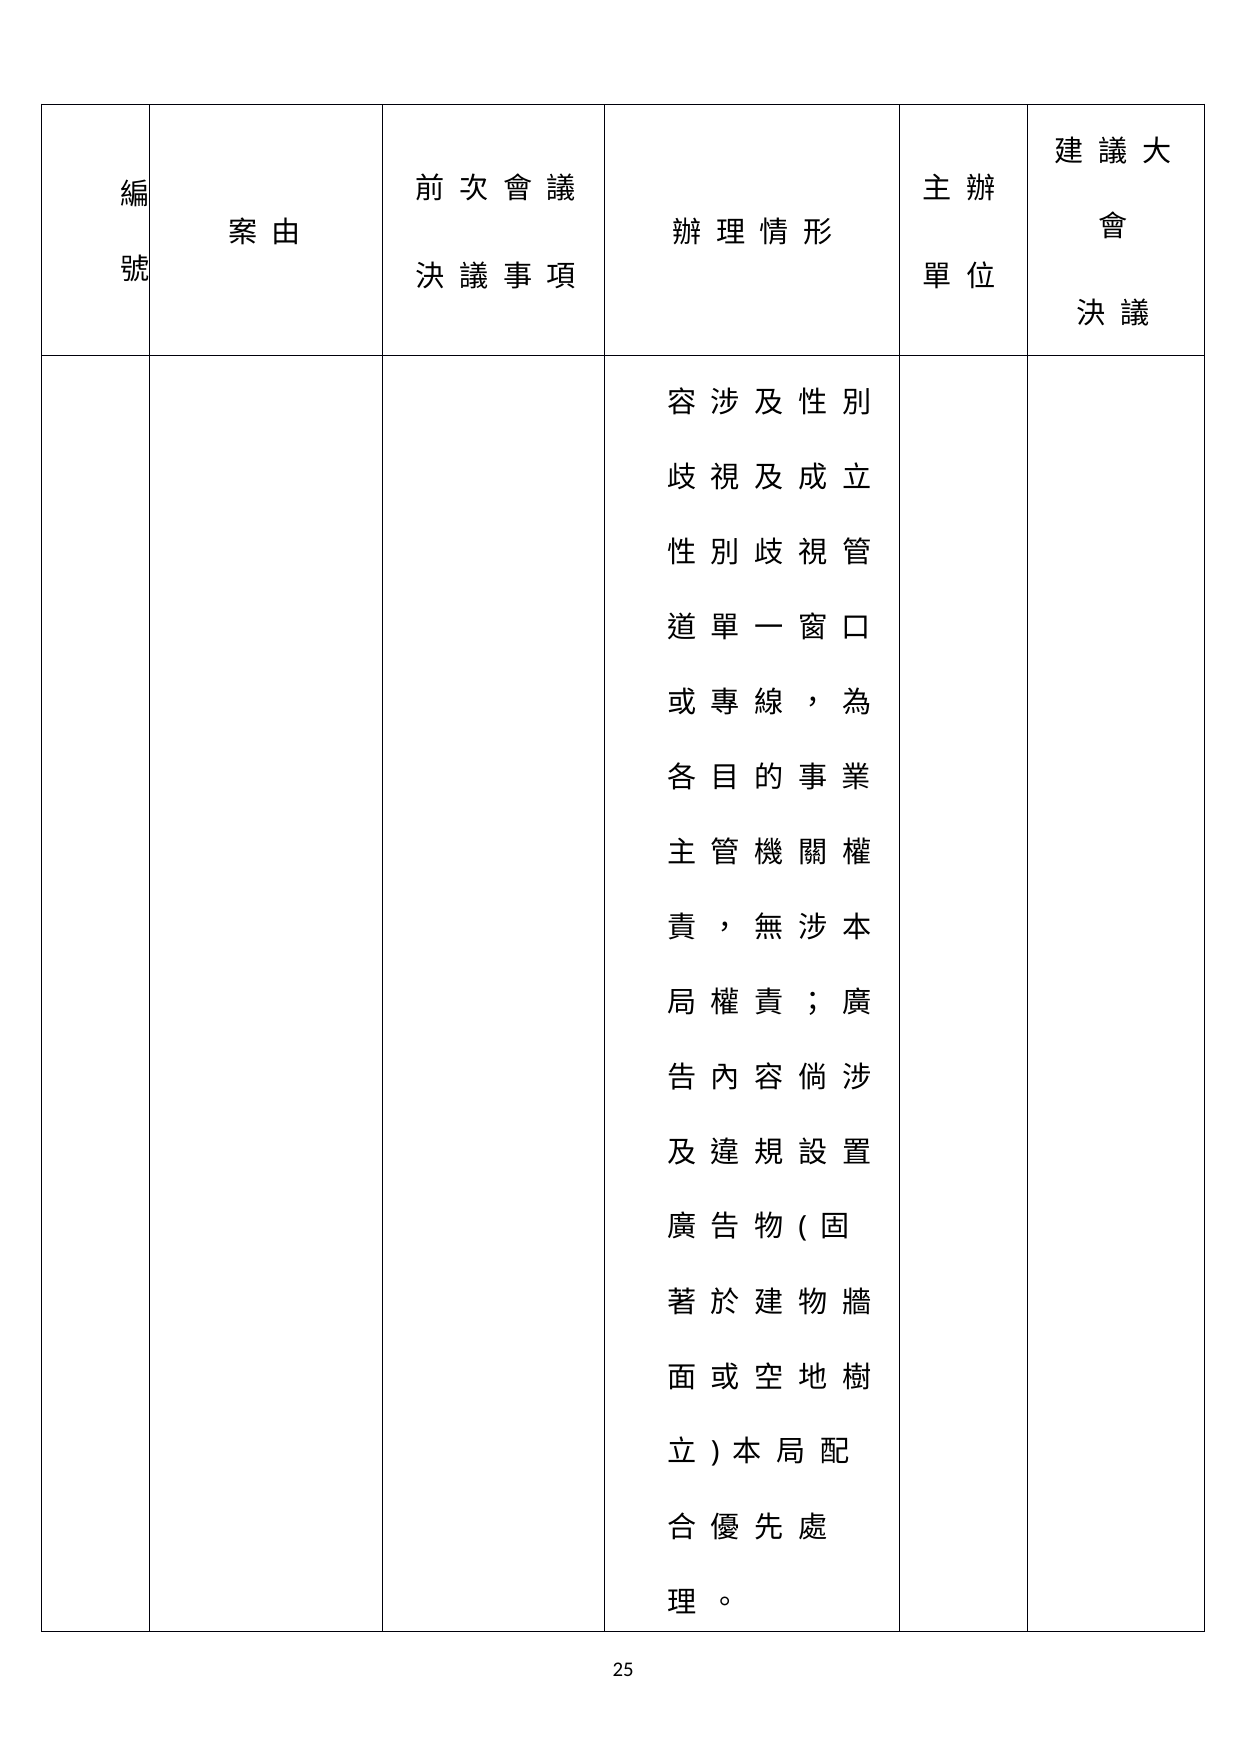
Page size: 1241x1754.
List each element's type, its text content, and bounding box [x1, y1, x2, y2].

table_header 辦理情形 [605, 105, 899, 354]
table_header 建議大會 決議 [1028, 105, 1204, 354]
table_cell 環保局-- 依「臺中市路燈桿懸掛廣告物管理自治條例」相關規定，本局權責為受理路燈桿懸掛廣告物申請業務。 有關路燈桿懸掛廣告物內容審核事宜，本局將於受理相關申請案後進行旗樣審核，倘涉違反社會良風俗、不雅或涉性別歧視等情事，本局將退請申請單位改善。經查本(103)年度截至8月14日止，本局受理之相關申請案件並未發現前開情事。 都發局— 本局轄管固著於建物牆面之廣告物尺寸等設置審查事宜，廣告內容為各目的事業主管機關權責，非本局轄管，故本局不會主動稽查廣告內容，先予敘明。倘申請廣告物許可涉及性別歧視者，本局將配合會辦目的事業主管機關意見後，始核發廣告物許可證。 103年1月~6月清除違規招牌廣告數量為74件。 有關廣告內容涉及性別歧視及成立性別歧視管道單一窗口或專線，為各目的事業主管機關權責，無涉本局權責；廣告內容倘涉及違規設置廣告物(固著於建物牆面或空地樹立)本局配合優先處理。 民政局— 本局業已102年7月31日中市民地字第10200262450號函，請有設置公用廣告欄之區公所，每月就申請張貼公用廣告欄之廣告內容檢視是否有涉及性別歧視或物化女性等情事，並統計數量後於次月5日前函送本局彙辦。 依各相關區公所函送月報表資料顯示，截至103年7月底為止，廣告內容涉及性別歧視計有13件，原因皆為租屋限女性。惟前揭設限，有其個別需求之考量，是否涉及性別歧視，容或有不同之見解，本局將請區公所在受理申請張貼廣告時，輔導刊登單位應避免性別歧視，若遭民眾檢舉有性別歧視，亦請勸導刊登單位改善，俾建構性別平等之友善環境。 [605, 356, 899, 1631]
table_cell [42, 356, 149, 1631]
table_header 前次會議 決議事項 [383, 105, 604, 354]
table_cell [900, 356, 1027, 1631]
table_header 主辦 單位 [900, 105, 1027, 354]
table_cell [1028, 356, 1204, 1631]
table_header 案由 [150, 105, 382, 354]
table_cell [150, 356, 382, 1631]
table_header 編號 [42, 105, 149, 354]
table_cell 請都發局、環保局、民政局依所訂法規或中央法規規定辦理。 有關都發局書面答覆內容的第(一)項，並未涉及教育局業務，請將「本府教育局」五個字刪除。 [383, 356, 604, 1631]
